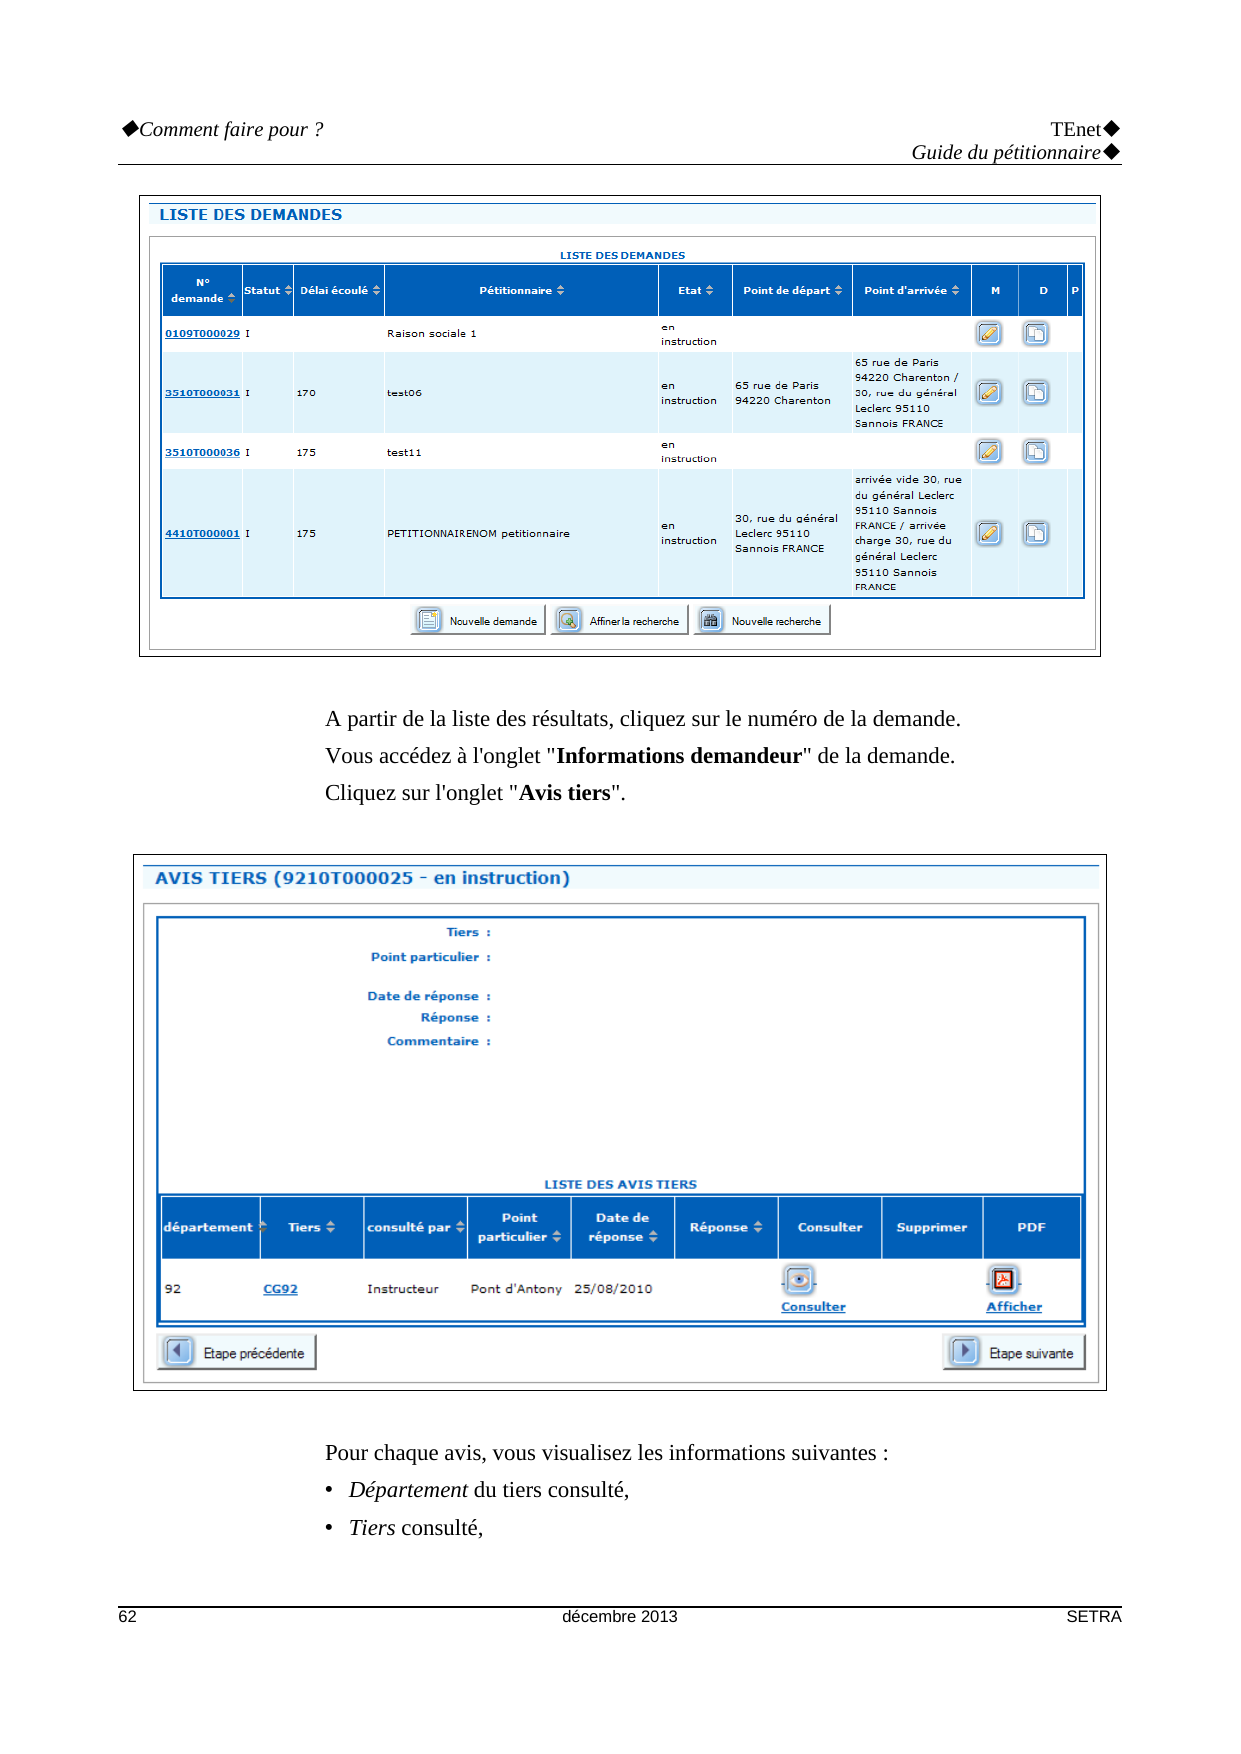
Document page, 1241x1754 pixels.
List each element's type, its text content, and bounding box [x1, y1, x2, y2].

text A partir de la liste des résultats, cliquez sur le numéro de la demande. [325, 706, 1122, 731]
picture [143, 198, 1098, 653]
list Département du tiers consulté, [325, 1477, 1122, 1503]
text Vous accédez à l'onglet "Informations demandeur" de la demande. [325, 743, 1122, 768]
text Pour chaque avis, vous visualisez les informations suivantes : [325, 1440, 1122, 1466]
list Tiers consulté, [325, 1515, 1122, 1541]
text Cliquez sur l'onglet "Avis tiers". [325, 780, 1122, 805]
